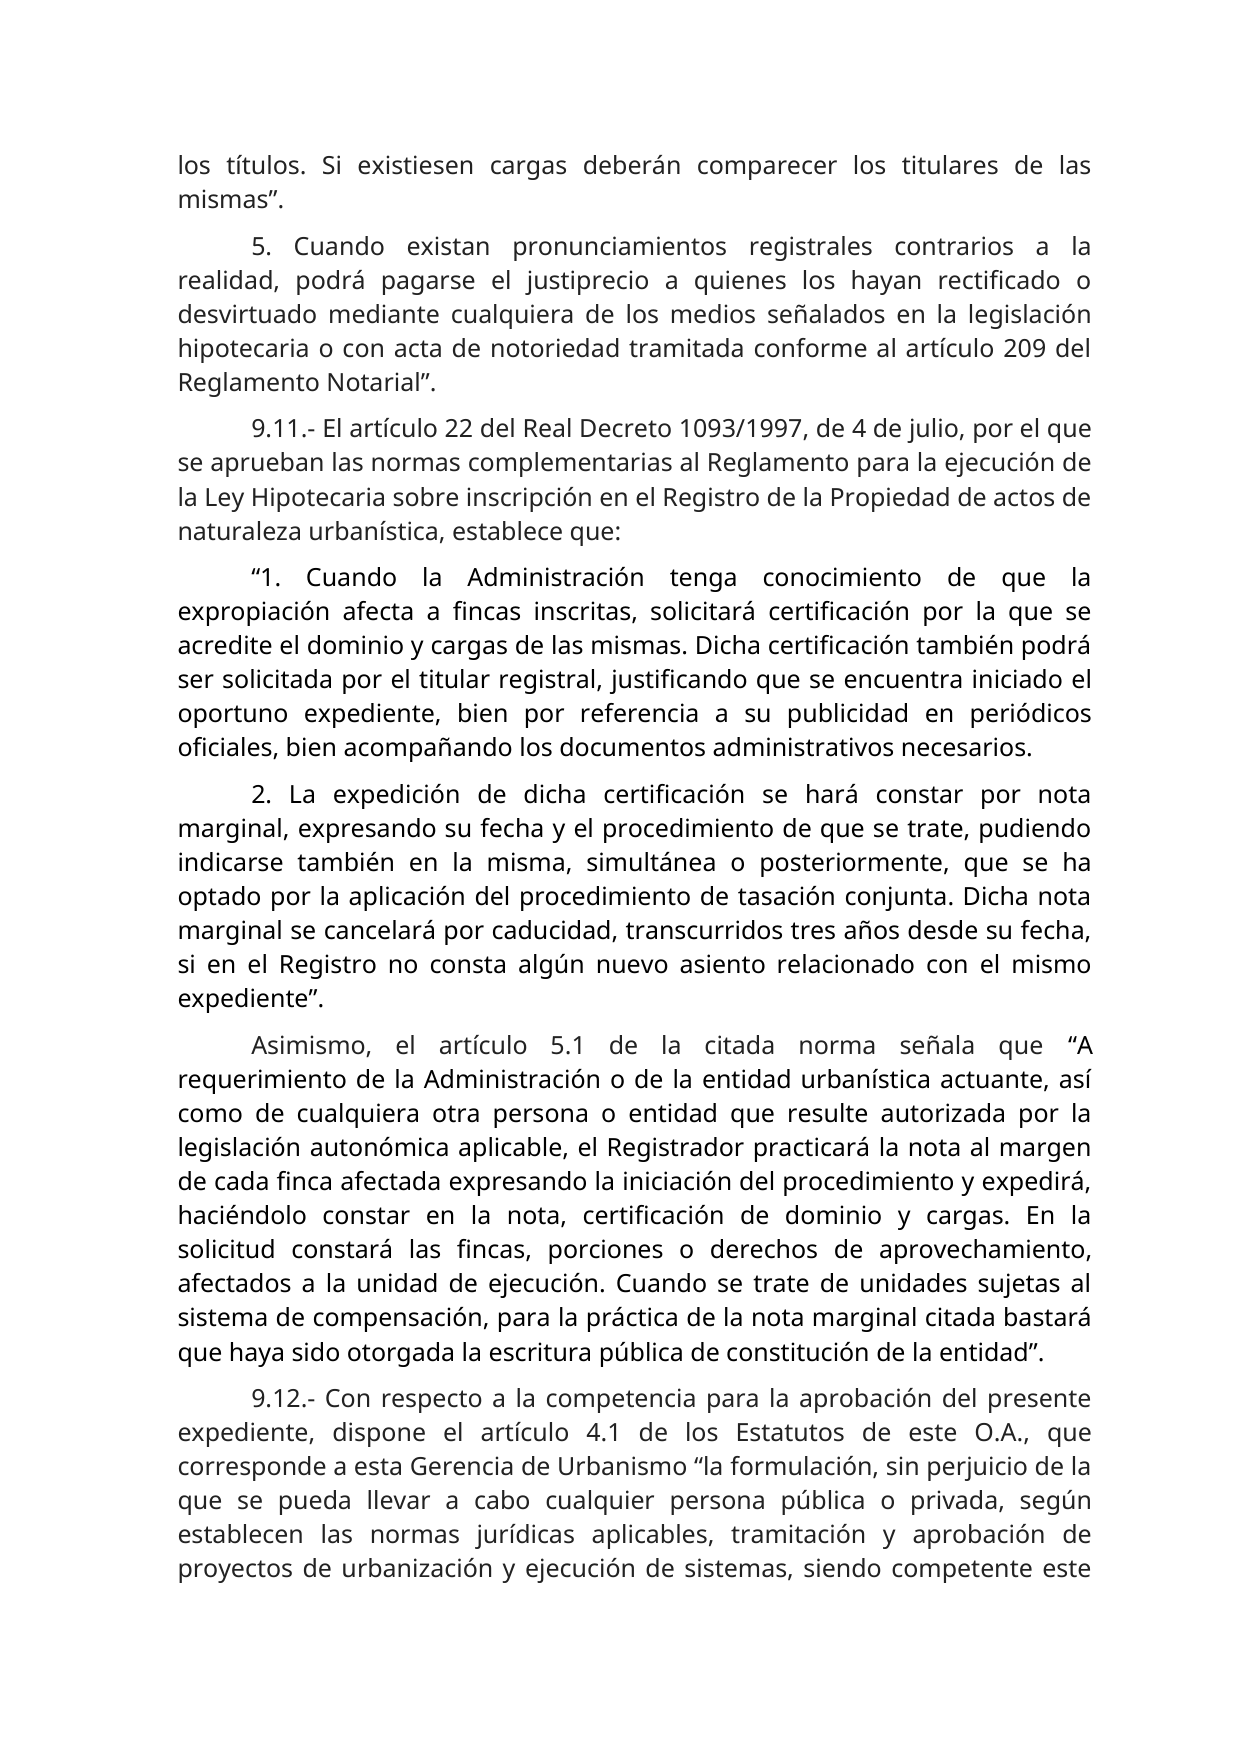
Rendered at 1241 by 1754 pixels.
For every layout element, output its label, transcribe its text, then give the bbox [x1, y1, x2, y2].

text 9.12.- Con respecto a la competencia para la aprobación del presente expediente, dispone el artículo 4.1 de los Estatutos de este O.A., que corresponde a esta Gerencia de Urbanismo “la formulación, sin perjuicio de la que se pueda llevar a cabo cualquier persona pública o privada, según establecen las normas jurídicas aplicables, tramitación y aprobación de proyectos de urbanización y ejecución de sistemas, siendo competente este [177, 1381, 1093, 1585]
text Asimismo, el artículo 5.1 de la citada norma señala que “A requerimiento de la Administración o de la entidad urbanística actuante, así como de cualquiera otra persona o entidad que resulte autorizada por la legislación autonómica aplicable, el Registrador practicará la nota al margen de cada finca afectada expresando la iniciación del procedimiento y expedirá, haciéndolo constar en la nota, certificación de dominio y cargas. En la solicitud constará las fincas, porciones o derechos de aprovechamiento, afectados a la unidad de ejecución. Cuando se trate de unidades sujetas al sistema de compensación, para la práctica de la nota marginal citada bastará que haya sido otorgada la escritura pública de constitución de la entidad”. [177, 1028, 1093, 1368]
text los títulos. Si existiesen cargas deberán comparecer los titulares de las mismas”. [177, 148, 1093, 216]
text “1. Cuando la Administración tenga conocimiento de que la expropiación afecta a fincas inscritas, solicitará certificación por la que se acredite el dominio y cargas de las mismas. Dicha certificación también podrá ser solicitada por el titular registral, justificando que se encuentra iniciado el oportuno expediente, bien por referencia a su publicidad en periódicos oficiales, bien acompañando los documentos administrativos necesarios. [177, 560, 1093, 764]
text 5. Cuando existan pronunciamientos registrales contrarios a la realidad, podrá pagarse el justiprecio a quienes los hayan rectificado o desvirtuado mediante cualquiera de los medios señalados en la legislación hipotecaria o con acta de notoriedad tramitada conforme al artículo 209 del Reglamento Notarial”. [177, 228, 1093, 398]
text 9.11.- El artículo 22 del Real Decreto 1093/1997, de 4 de julio, por el que se aprueban las normas complementarias al Reglamento para la ejecución de la Ley Hipotecaria sobre inscripción en el Registro de la Propiedad de actos de naturaleza urbanística, establece que: [177, 411, 1093, 547]
text 2. La expedición de dicha certificación se hará constar por nota marginal, expresando su fecha y el procedimiento de que se trate, pudiendo indicarse también en la misma, simultánea o posteriormente, que se ha optado por la aplicación del procedimiento de tasación conjunta. Dicha nota marginal se cancelará por caducidad, transcurridos tres años desde su fecha, si en el Registro no consta algún nuevo asiento relacionado con el mismo expediente”. [177, 777, 1093, 1015]
